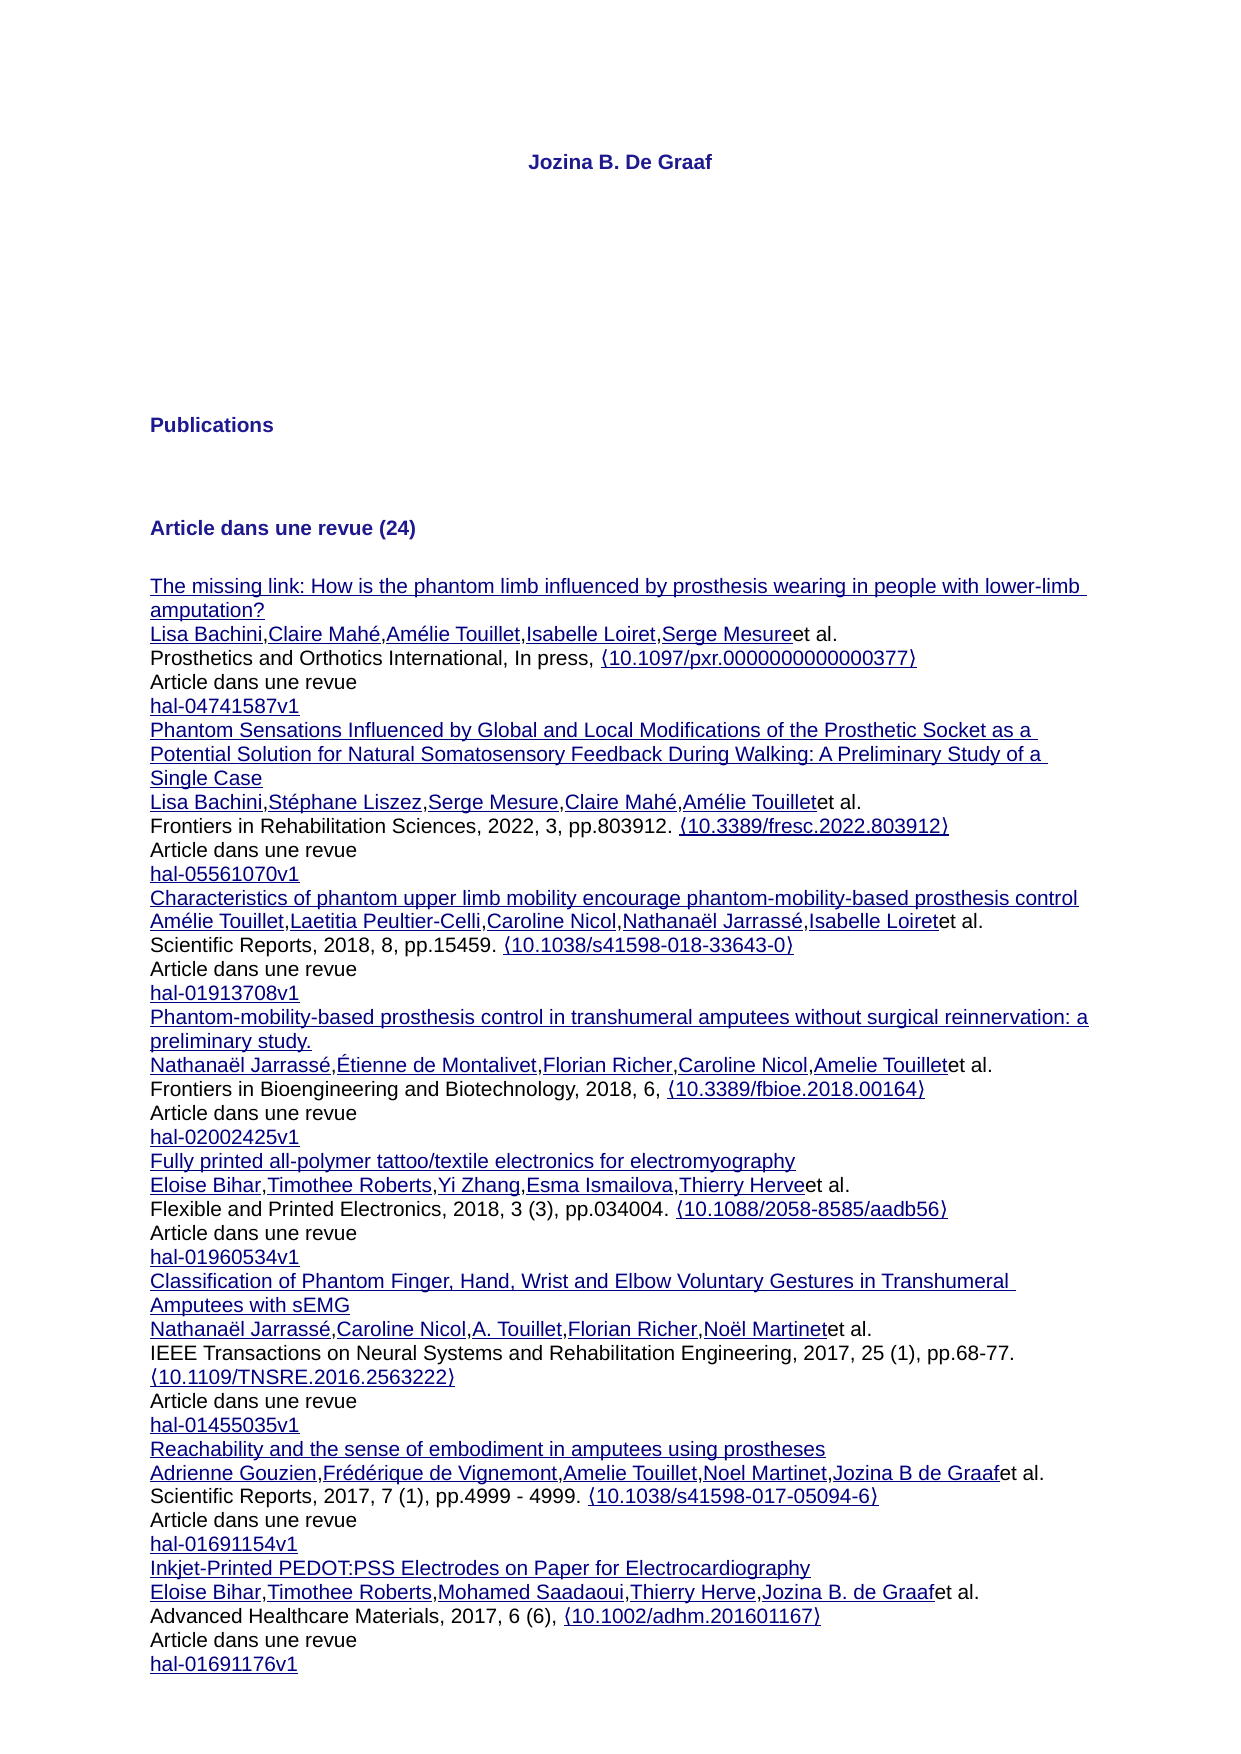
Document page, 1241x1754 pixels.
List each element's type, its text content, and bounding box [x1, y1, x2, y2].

table_cell Characteristics of phantom upper limb mobility encourage phantom-mobility-based prosthesis control Amélie Touillet,Laetitia Peultier-Celli,Caroline Nicol,Nathanaël Jarrassé,Isabelle Loiretet al. Scientific Reports, 2018, 8, pp.15459. ⟨10.1038/s41598-018-33643-0⟩ Article dans une revue hal-01913708v1 [150, 885, 1090, 1005]
table_cell Phantom Sensations Influenced by Global and Local Modifications of the Prosthetic Socket as a Potential Solution for Natural Somatosensory Feedback During Walking: A Preliminary Study of a Single Case Lisa Bachini,Stéphane Liszez,Serge Mesure,Claire Mahé,Amélie Touilletet al. Frontiers in Rehabilitation Sciences, 2022, 3, pp.803912. ⟨10.3389/fresc.2022.803912⟩ Article dans une revue hal-05561070v1 [150, 718, 1090, 885]
table_header The missing link: How is the phantom limb influenced by prosthesis wearing in people with lower-limb amputation? Lisa Bachini,Claire Mahé,Amélie Touillet,Isabelle Loiret,Serge Mesureet al. Prosthetics and Orthotics International, In press, ⟨10.1097/pxr.0000000000000377⟩ Article dans une revue hal-04741587v1 [150, 574, 1090, 718]
subtitle Jozina B. De Graaf [150, 150, 1090, 174]
table_cell Classification of Phantom Finger, Hand, Wrist and Elbow Voluntary Gestures in Transhumeral Amputees with sEMG Nathanaël Jarrassé,Caroline Nicol,A. Touillet,Florian Richer,Noël Martinetet al. IEEE Transactions on Neural Systems and Rehabilitation Engineering, 2017, 25 (1), pp.68-77. ⟨10.1109/TNSRE.2016.2563222⟩ Article dans une revue hal-01455035v1 [150, 1269, 1090, 1436]
table_cell Phantom-mobility-based prosthesis control in transhumeral amputees without surgical reinnervation: a preliminary study. Nathanaël Jarrassé,Étienne de Montalivet,Florian Richer,Caroline Nicol,Amelie Touilletet al. Frontiers in Bioengineering and Biotechnology, 2018, 6, ⟨10.3389/fbioe.2018.00164⟩ Article dans une revue hal-02002425v1 [150, 1005, 1090, 1149]
table_cell Inkjet-Printed PEDOT:PSS Electrodes on Paper for Electrocardiography Eloise Bihar,Timothee Roberts,Mohamed Saadaoui,Thierry Herve,Jozina B. de Graafet al. Advanced Healthcare Materials, 2017, 6 (6), ⟨10.1002/adhm.201601167⟩ Article dans une revue hal-01691176v1 [150, 1556, 1090, 1676]
subtitle Publications [150, 412, 1090, 436]
table_cell Reachability and the sense of embodiment in amputees using prostheses Adrienne Gouzien,Frédérique de Vignemont,Amelie Touillet,Noel Martinet,Jozina B de Graafet al. Scientific Reports, 2017, 7 (1), pp.4999 - 4999. ⟨10.1038/s41598-017-05094-6⟩ Article dans une revue hal-01691154v1 [150, 1436, 1090, 1556]
table_cell Fully printed all-polymer tattoo/textile electronics for electromyography Eloise Bihar,Timothee Roberts,Yi Zhang,Esma Ismailova,Thierry Herveet al. Flexible and Printed Electronics, 2018, 3 (3), pp.034004. ⟨10.1088/2058-8585/aadb56⟩ Article dans une revue hal-01960534v1 [150, 1149, 1090, 1269]
subtitle Article dans une revue (24) [150, 516, 1090, 539]
